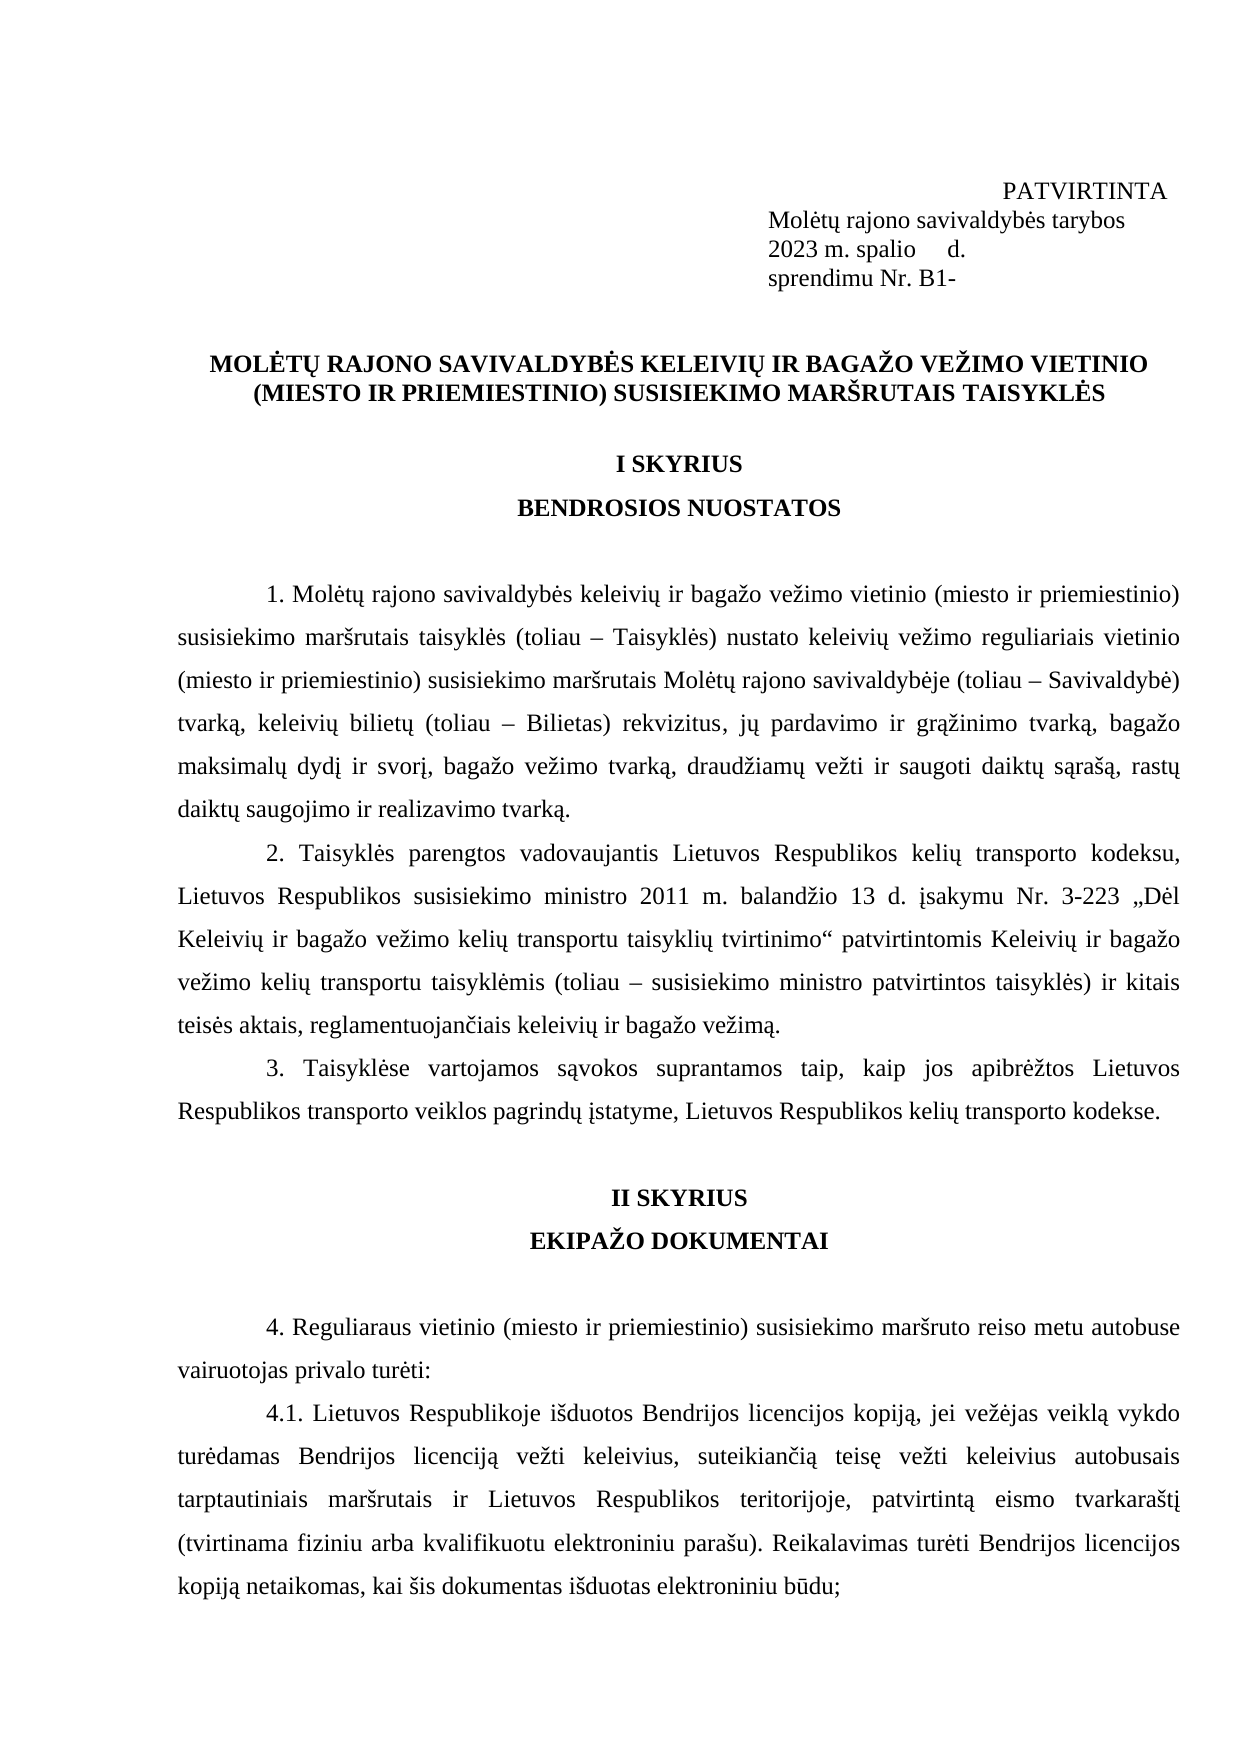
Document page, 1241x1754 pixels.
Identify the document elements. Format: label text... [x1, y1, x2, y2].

text 2. Taisyklės parengtos vadovaujantis Lietuvos Respublikos kelių transporto kodeksu, Lietuvos Respublikos susisiekimo ministro 2011 m. balandžio 13 d. įsakymu Nr. 3-223 „Dėl Keleivių ir bagažo vežimo kelių transportu taisyklių tvirtinimo“ patvirtintomis Keleivių ir bagažo vežimo kelių transportu taisyklėmis (toliau – susisiekimo ministro patvirtintos taisyklės) ir kitais teisės aktais, reglamentuojančiais keleivių ir bagažo vežimą. [177, 838, 1181, 1039]
text I SKYRIUS [177, 449, 1181, 478]
text EKIPAŽO DOKUMENTAI [177, 1226, 1181, 1254]
text 4.1. Lietuvos Respublikoje išduotos Bendrijos licencijos kopiją, jei vežėjas veiklą vykdo turėdamas Bendrijos licenciją vežti keleivius, suteikiančią teisę vežti keleivius autobusais tarptautiniais maršrutais ir Lietuvos Respublikos teritorijoje, patvirtintą eismo tvarkaraštį (tvirtinama fiziniu arba kvalifikuotu elektroniniu parašu). Reikalavimas turėti Bendrijos licencijos kopiją netaikomas, kai šis dokumentas išduotas elektroniniu būdu; [177, 1398, 1181, 1599]
text PATVIRTINTA [177, 176, 1181, 205]
text Molėtų rajono savivaldybės tarybos [177, 205, 1181, 234]
text Molėtų rajono savivaldybės keleivių ir bagažo vežimo vietinio (miesto ir priemiestinio) susisiekimo maršrutais TAISYKLĖS [177, 349, 1181, 406]
text 3. Taisyklėse vartojamos sąvokos suprantamos taip, kaip jos apibrėžtos Lietuvos Respublikos transporto veiklos pagrindų įstatyme, Lietuvos Respublikos kelių transporto kodekse. [177, 1053, 1181, 1125]
text 4. Reguliaraus vietinio (miesto ir priemiestinio) susisiekimo maršruto reiso metu autobuse vairuotojas privalo turėti: [177, 1312, 1181, 1384]
text 1. Molėtų rajono savivaldybės keleivių ir bagažo vežimo vietinio (miesto ir priemiestinio) susisiekimo maršrutais taisyklės (toliau – Taisyklės) nustato keleivių vežimo reguliariais vietinio (miesto ir priemiestinio) susisiekimo maršrutais Molėtų rajono savivaldybėje (toliau – Savivaldybė) tvarką, keleivių bilietų (toliau – Bilietas) rekvizitus, jų pardavimo ir grąžinimo tvarką, bagažo maksimalų dydį ir svorį, bagažo vežimo tvarką, draudžiamų vežti ir saugoti daiktų sąrašą, rastų daiktų saugojimo ir realizavimo tvarką. [177, 579, 1181, 823]
text 2023 m. spalio d. [177, 234, 1181, 263]
text II SKYRIUS [177, 1183, 1181, 1211]
text sprendimu Nr. B1- [177, 263, 1181, 291]
text BENDROSIOS NUOSTATOS [177, 493, 1181, 521]
